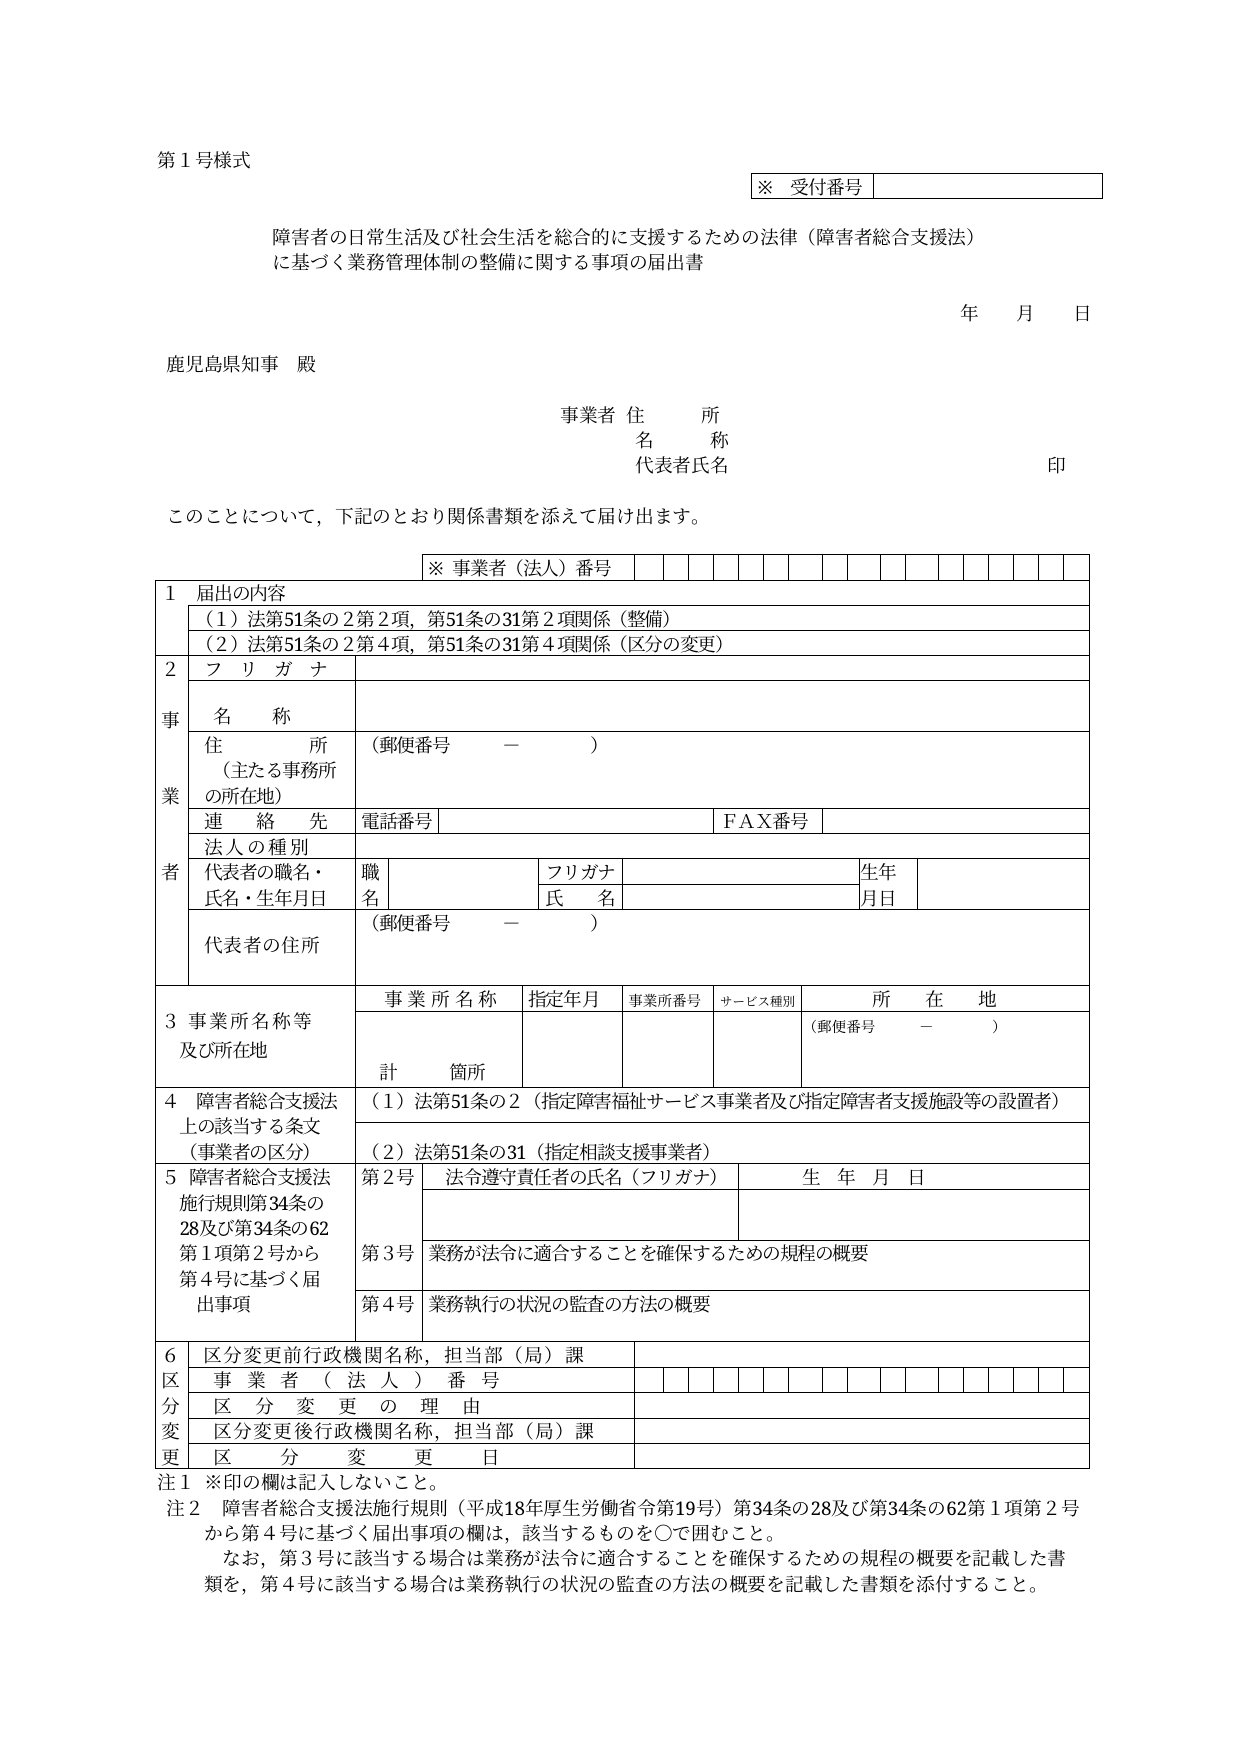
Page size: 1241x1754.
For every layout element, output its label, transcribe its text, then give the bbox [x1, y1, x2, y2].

table_cell [881, 1368, 905, 1392]
text 代表者氏名 印 [148, 453, 1110, 478]
table_cell [439, 809, 713, 833]
table_cell 第４号 [356, 1291, 422, 1341]
table_cell 生 年 月 日 [739, 1164, 1089, 1189]
table_cell サービス種別 [714, 986, 801, 1011]
table_cell 区分変更の理由 [189, 1393, 634, 1417]
table_cell 代表者の住所 [189, 910, 355, 985]
table_cell ５ 障害者総合支援法 施行規則第34条の 28及び第34条の62 第１項第２号から 第４号に基づく届 出事項 [156, 1164, 355, 1341]
table_cell 事 業 所 名 称 [356, 986, 522, 1011]
table_cell [356, 656, 1089, 680]
table_cell [423, 1190, 738, 1239]
table_cell （２）法第51条の31（指定相談支援事業者） [356, 1123, 1089, 1163]
table_cell フ リ ガ ナ [189, 656, 355, 680]
table_cell [714, 1368, 738, 1392]
table_cell 電話番号 [356, 809, 438, 833]
table_header [148, 173, 751, 197]
table_cell [635, 1444, 1089, 1468]
table_cell 区分変更後行政機関名称，担当部（局）課 [189, 1419, 634, 1443]
table_cell 名称 [189, 681, 355, 731]
table_cell [939, 1368, 963, 1392]
text 第１号様式 [148, 148, 1110, 173]
table_header [823, 555, 847, 579]
table_cell 指定年月 [523, 986, 622, 1011]
table_cell （郵便番号 － ） [356, 732, 1089, 807]
table_header [664, 555, 688, 579]
table_cell （１）法第51条の２（指定障害福祉サービス事業者及び指定障害者支援施設等の設置者） [356, 1088, 1089, 1122]
table_header [155, 554, 422, 579]
table_cell [523, 1012, 622, 1087]
table_cell [635, 1393, 1089, 1417]
table_cell [623, 859, 859, 884]
table_header ※ 受付番号 [752, 174, 873, 197]
table_cell [664, 1368, 688, 1392]
table_cell ３ 事業所名称等 及び所在地 [156, 986, 355, 1087]
table_cell [156, 605, 188, 655]
table_header [1014, 555, 1038, 579]
table_cell [906, 1368, 938, 1392]
table_cell [356, 834, 1089, 858]
text 名 称 [148, 427, 1110, 453]
table_cell 所 在 地 [802, 986, 1089, 1011]
table_cell [823, 809, 1089, 833]
table_cell 業務執行の状況の監査の方法の概要 [423, 1291, 1089, 1341]
table_cell [635, 1342, 1089, 1367]
table_cell [1039, 1368, 1063, 1392]
table_cell 区分変更前行政機関名称，担当部（局）課 [189, 1342, 634, 1367]
table_cell フリガナ [539, 859, 622, 884]
text このことについて，下記のとおり関係書類を添えて届け出ます。 [148, 503, 1110, 529]
table_header [764, 555, 788, 579]
table_cell 住 所 （主たる事務所 の所在地） [189, 732, 355, 807]
table_cell [918, 859, 1089, 909]
table_header [635, 555, 663, 579]
table_cell [356, 681, 1089, 731]
table_cell 法人の種別 [189, 834, 355, 858]
table_cell ４ 障害者総合支援法 上の該当する条文 （事業者の区分） [156, 1088, 355, 1163]
table_cell [989, 1368, 1013, 1392]
table_cell 代表者の職名・ 氏名・生年月日 [189, 859, 355, 909]
text 注２ 障害者総合支援法施行規則（平成18年厚生労働省令第19号）第34条の28及び第34条の62第１項第２号 [148, 1495, 1110, 1520]
table_cell [689, 1368, 713, 1392]
table_cell [739, 1368, 763, 1392]
table_header [1064, 555, 1089, 579]
table_cell [739, 1190, 1089, 1239]
table_header ※ 事業者（法人）番号 [423, 555, 634, 579]
table_header [906, 555, 938, 579]
text 類を，第４号に該当する場合は業務執行の状況の監査の方法の概要を記載した書類を添付すること。 [148, 1571, 1110, 1596]
table_header [874, 174, 1102, 197]
table_cell [1064, 1368, 1089, 1392]
table_cell （郵便番号 － ） [356, 910, 1089, 985]
table_cell （１）法第51条の２第２項，第51条の31第２項関係（整備） [189, 606, 1089, 630]
table_cell 業務が法令に適合することを確保するための規程の概要 [423, 1241, 1089, 1290]
table_cell 氏 名 [539, 885, 622, 909]
text に基づく業務管理体制の整備に関する事項の届出書 [148, 249, 1110, 275]
table_cell （郵便番号 － ） [802, 1012, 1089, 1087]
table_cell [789, 1368, 822, 1392]
table_header [964, 555, 988, 579]
table_cell [764, 1368, 788, 1392]
text なお，第３号に該当する場合は業務が法令に適合することを確保するための規程の概要を記載した書 [148, 1546, 1110, 1571]
table_header [689, 555, 713, 579]
table_cell [1014, 1368, 1038, 1392]
text から第４号に基づく届出事項の欄は，該当するものを○で囲むこと。 [148, 1520, 1110, 1546]
text 年 月 日 [148, 300, 1110, 326]
table_cell ＦＡＸ番号 [714, 809, 822, 833]
table_cell 事業所番号 [623, 986, 713, 1011]
table_cell [389, 859, 538, 909]
table_header [739, 555, 763, 579]
table_cell 計 箇所 [356, 1012, 522, 1087]
table_cell ６ 区 分 変 更 [156, 1342, 188, 1468]
table_cell 職 名 [356, 859, 388, 909]
table_cell 事業者（法人）番号 [189, 1368, 634, 1392]
table_cell 第２号 [356, 1164, 422, 1239]
table_cell [714, 1012, 801, 1087]
table_header [848, 555, 880, 579]
table_cell 連 絡 先 [189, 809, 355, 833]
table_cell [635, 1368, 663, 1392]
table_cell [635, 1419, 1089, 1443]
table_cell （２）法第51条の２第４項，第51条の31第４項関係（区分の変更） [189, 631, 1089, 655]
text 障害者の日常生活及び社会生活を総合的に支援するための法律（障害者総合支援法） [148, 224, 1110, 249]
table_cell 生年 月日 [860, 859, 917, 909]
table_cell 法令遵守責任者の氏名（フリガナ） [423, 1164, 738, 1189]
table_header [1039, 555, 1063, 579]
table_cell １ 届出の内容 [156, 581, 1089, 605]
text 鹿児島県知事 殿 [148, 351, 1110, 376]
table_cell ２ 事 業 者 [156, 656, 188, 985]
table_header [939, 555, 963, 579]
table_cell [964, 1368, 988, 1392]
text 事業者 住 所 [148, 402, 1110, 427]
text 注１ ※印の欄は記入しないこと。 [148, 1469, 1110, 1495]
table_header [714, 555, 738, 579]
table_cell 区 分 変 更 日 [189, 1444, 634, 1468]
table_cell 第３号 [356, 1240, 422, 1290]
table_cell [623, 1012, 713, 1087]
table_header [881, 555, 905, 579]
table_header [789, 555, 822, 579]
table_cell [623, 885, 859, 909]
table_cell [823, 1368, 847, 1392]
table_cell [848, 1368, 880, 1392]
table_header [989, 555, 1013, 579]
